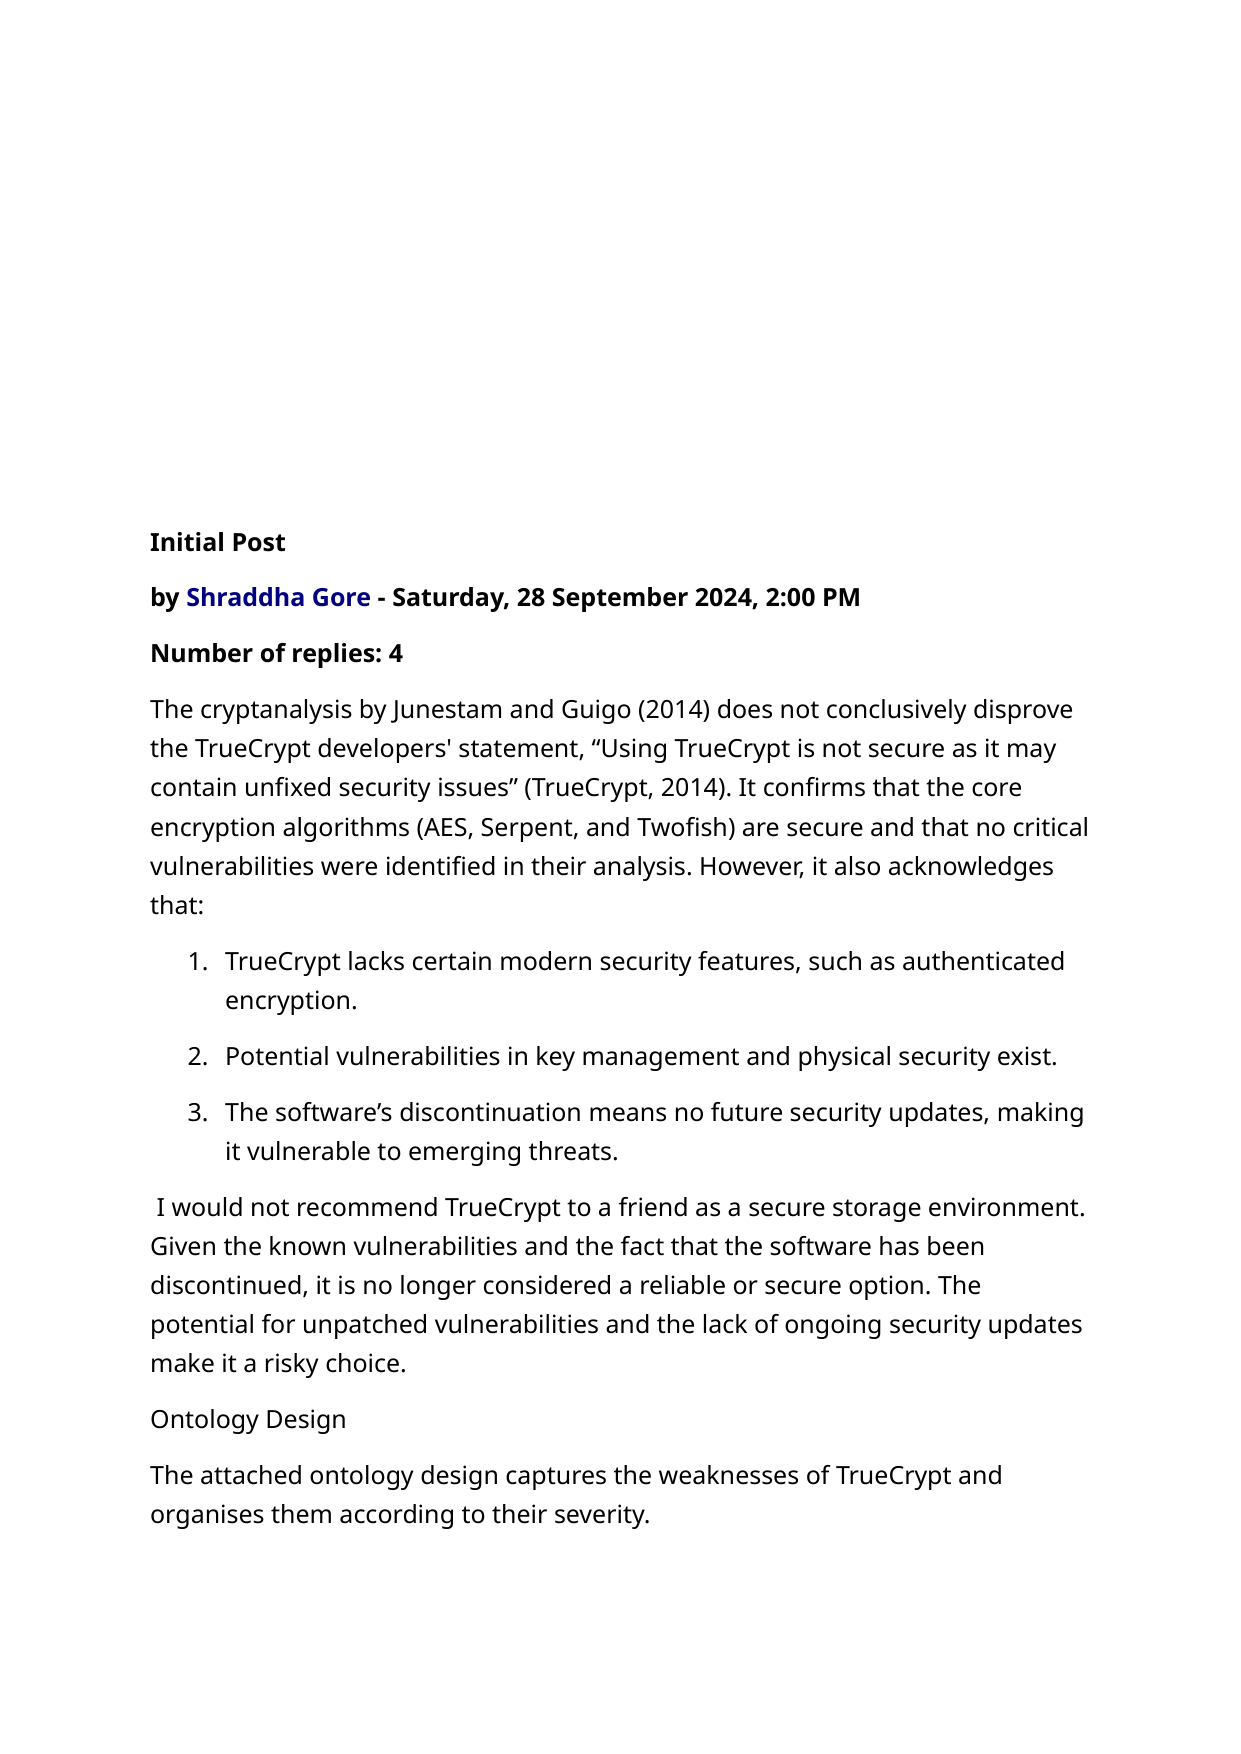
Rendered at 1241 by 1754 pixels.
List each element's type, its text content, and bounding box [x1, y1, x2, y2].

text Ontology Design [150, 1402, 1090, 1436]
text by Shraddha Gore - Saturday, 28 September 2024, 2:00 PM [150, 580, 1090, 614]
text The cryptanalysis by Junestam and Guigo (2014) does not conclusively disprove the TrueCrypt developers' statement, “Using TrueCrypt is not secure as it may contain unfixed security issues” (TrueCrypt, 2014). It confirms that the core encryption algorithms (AES, Serpent, and Twofish) are secure and that no critical vulnerabilities were identified in their analysis. However, it also acknowledges that: [150, 692, 1090, 922]
text Number of replies: 4 [150, 636, 1090, 670]
text I would not recommend TrueCrypt to a friend as a secure storage environment. Given the known vulnerabilities and the fact that the software has been discontinued, it is no longer considered a reliable or secure option. The potential for unpatched vulnerabilities and the lack of ongoing security updates make it a risky choice. [150, 1189, 1090, 1380]
text The attached ontology design captures the weaknesses of TrueCrypt and organises them according to their severity. [150, 1457, 1090, 1531]
list The software’s discontinuation means no future security updates, making it vulnerable to emerging threats. [187, 1094, 1090, 1167]
list Potential vulnerabilities in key management and physical security exist. [187, 1038, 1090, 1072]
text Initial Post [150, 485, 1090, 558]
list TrueCrypt lacks certain modern security features, such as authenticated encryption. [187, 943, 1090, 1017]
